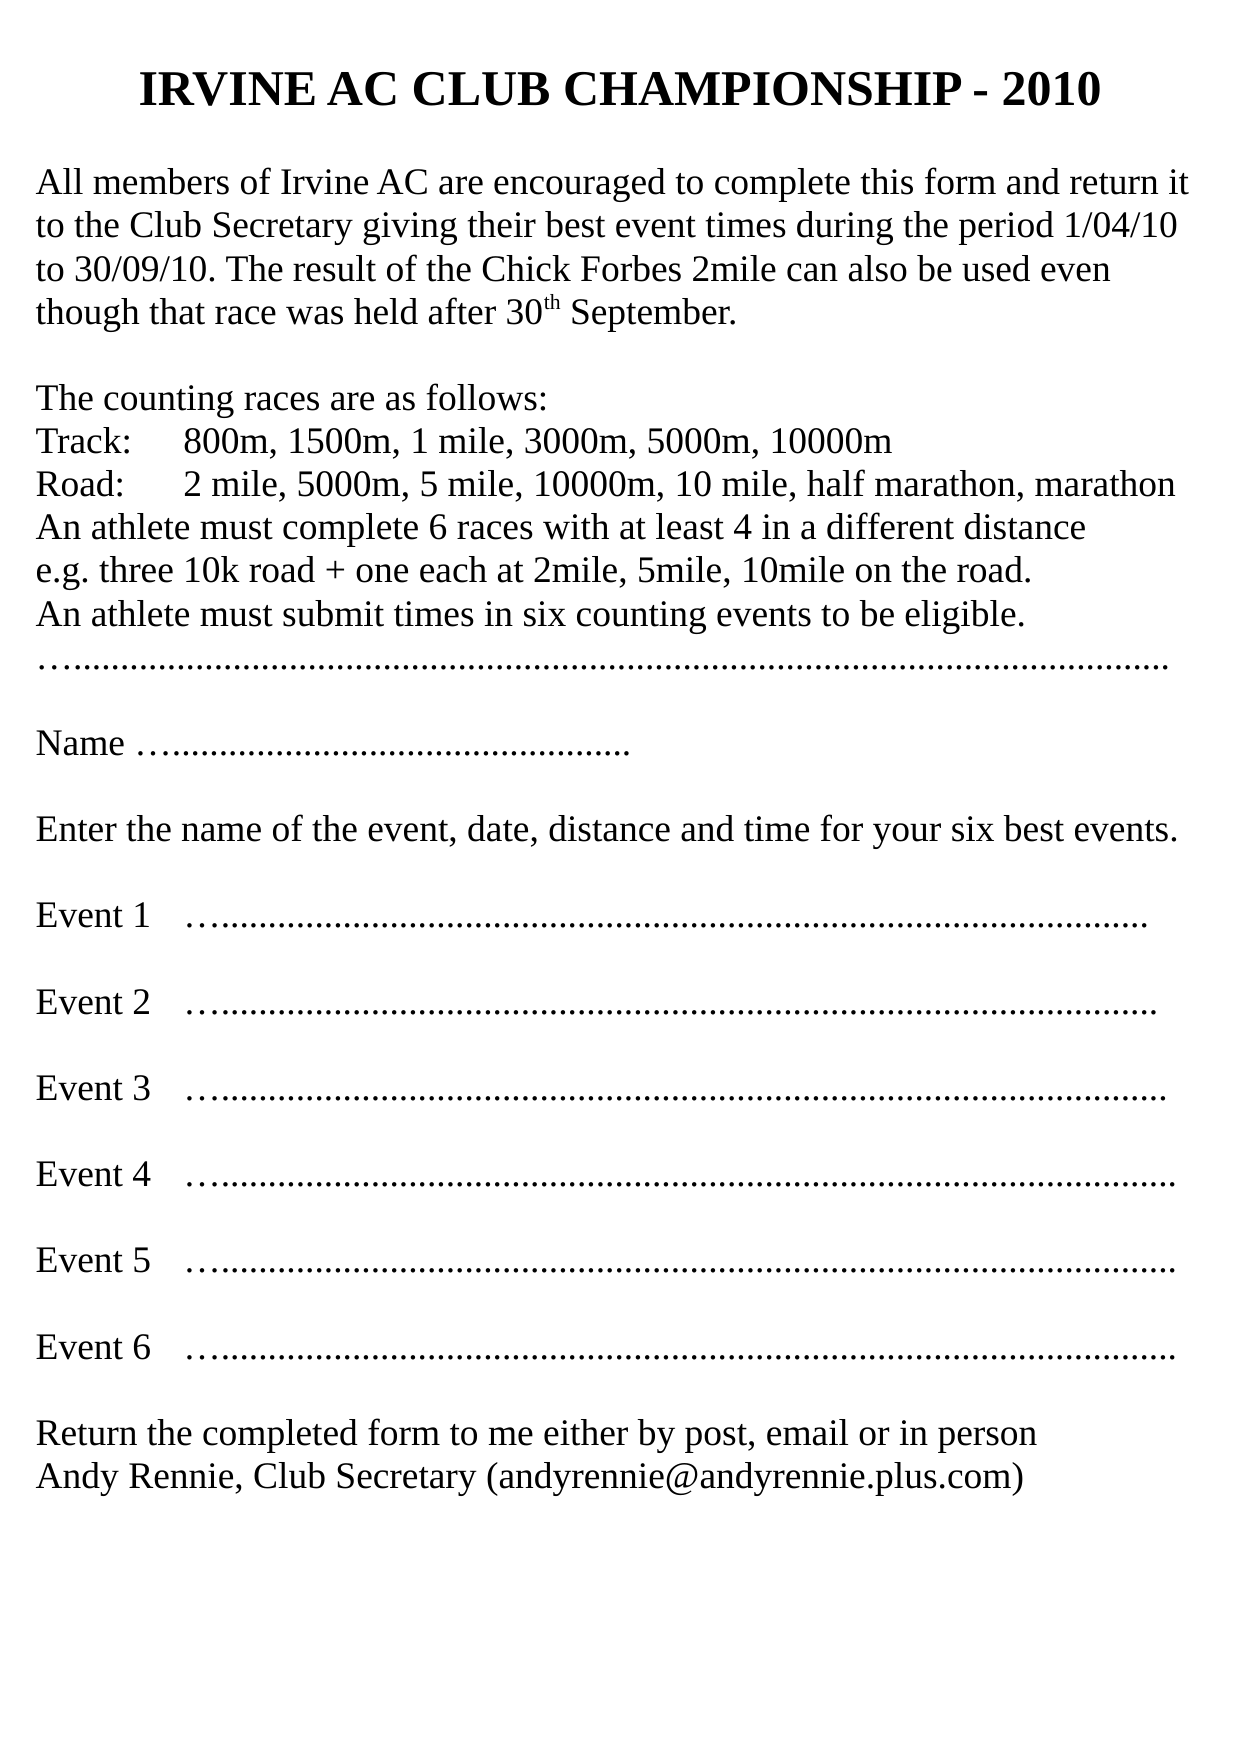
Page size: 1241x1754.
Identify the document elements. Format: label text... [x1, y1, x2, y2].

text Andy Rennie, Club Secretary (andyrennie@andyrennie.plus.com) [35, 1453, 1205, 1497]
text e.g. three 10k road + one each at 2mile, 5mile, 10mile on the road. [35, 548, 1205, 591]
text An athlete must submit times in six counting events to be eligible. [35, 591, 1205, 634]
text Enter the name of the event, date, distance and time for your six best events. [35, 807, 1205, 850]
text All members of Irvine AC are encouraged to complete this form and return it to the Club Secretary giving their best event times during the period 1/04/10 to 30/09/10. The result of the Chick Forbes 2mile can also be used even though that race was held after 30th September. [35, 160, 1205, 332]
text Event 1 …................................................................................................... [35, 893, 1205, 936]
text Road: 2 mile, 5000m, 5 mile, 10000m, 10 mile, half marathon, marathon [35, 462, 1205, 505]
text Name …................................................. [35, 720, 1205, 763]
text The counting races are as follows: [35, 375, 1205, 418]
text Event 4 …...................................................................................................... [35, 1152, 1205, 1195]
text Return the completed form to me either by post, email or in person [35, 1410, 1205, 1453]
text Event 3 …..................................................................................................... [35, 1065, 1205, 1108]
text Event 6 …...................................................................................................... [35, 1324, 1205, 1367]
text An athlete must complete 6 races with at least 4 in a different distance [35, 505, 1205, 548]
text …..................................................................................................................... [35, 634, 1205, 677]
text IRVINE AC CLUB CHAMPIONSHIP - 2010 [35, 59, 1205, 117]
text Event 2 ….................................................................................................... [35, 979, 1205, 1022]
text Track: 800m, 1500m, 1 mile, 3000m, 5000m, 10000m [35, 418, 1205, 462]
text Event 5 …...................................................................................................... [35, 1238, 1205, 1281]
